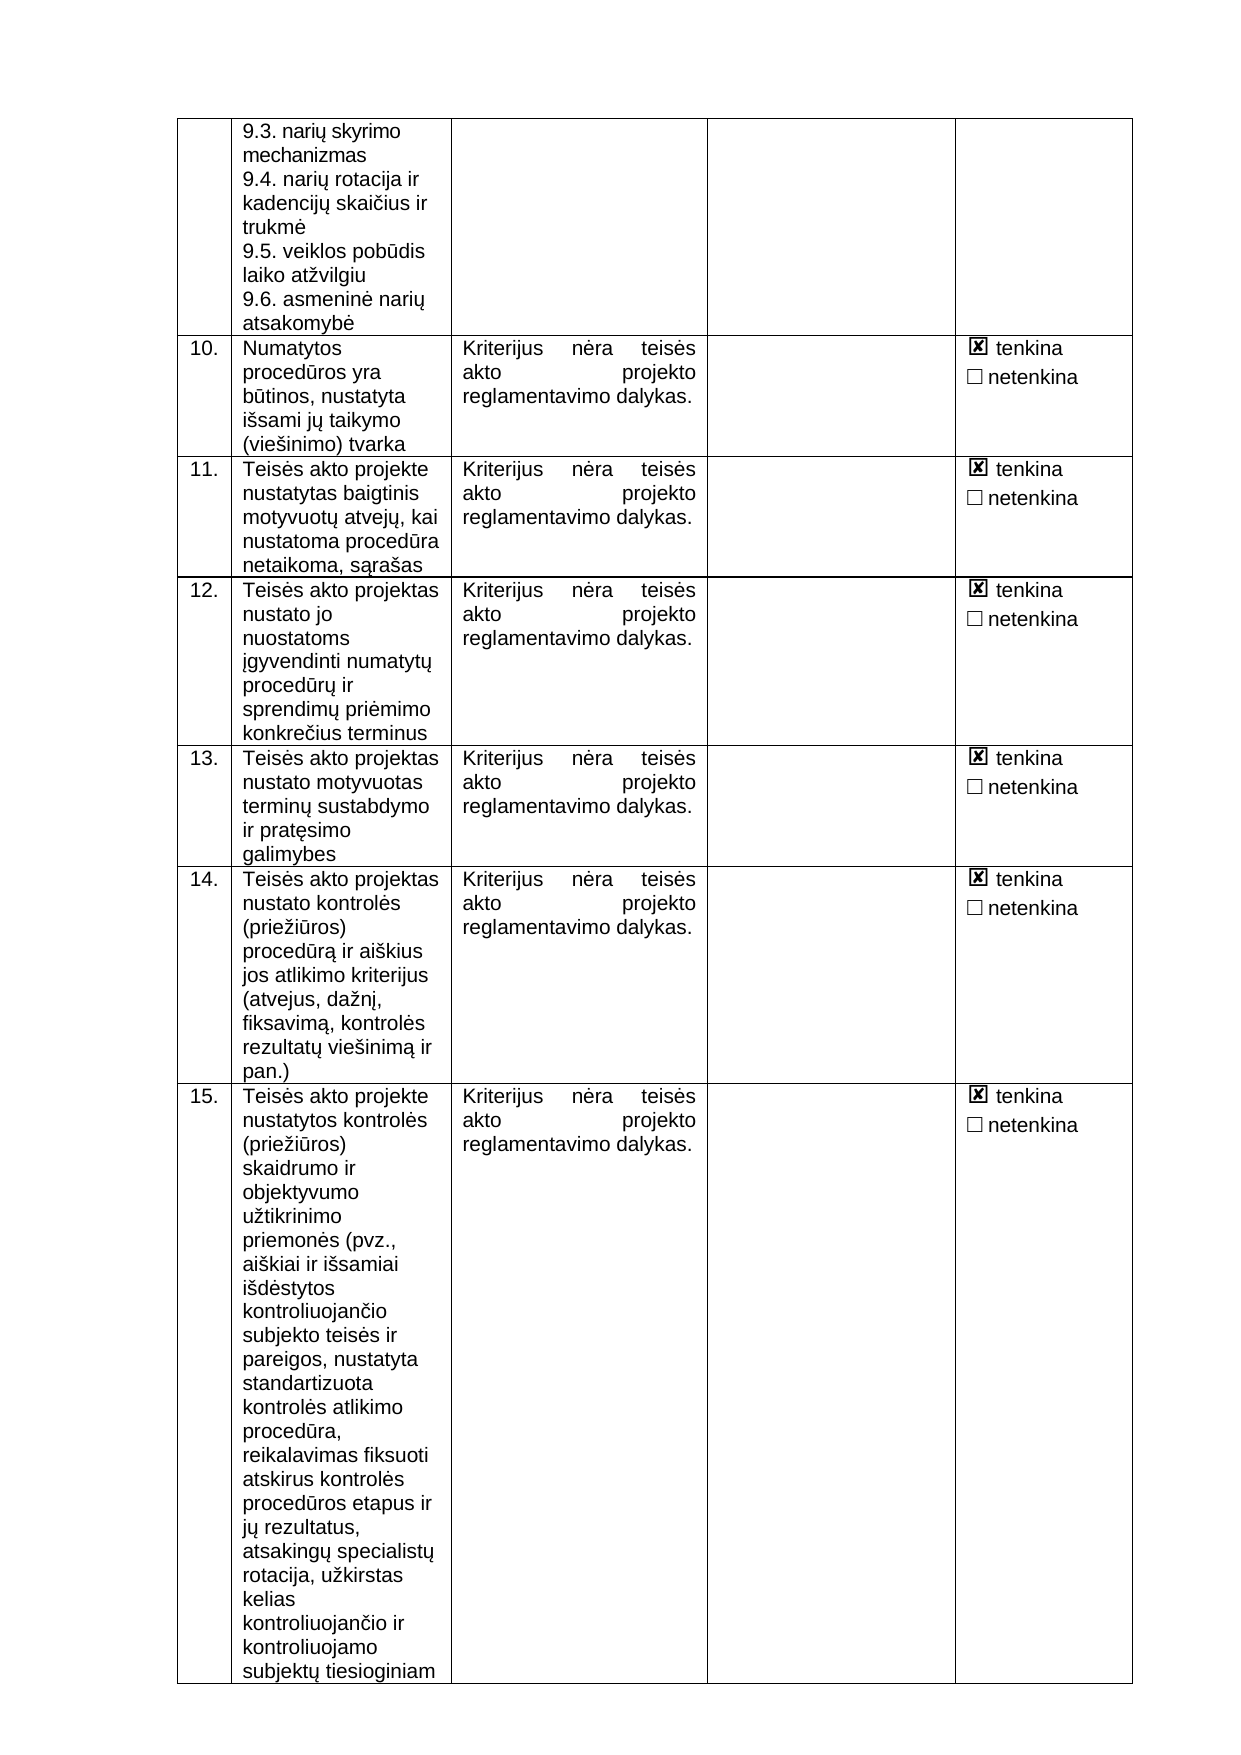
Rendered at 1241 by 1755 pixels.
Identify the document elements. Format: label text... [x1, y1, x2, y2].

table_cell [708, 119, 955, 335]
table_cell [708, 746, 955, 866]
table_cell 15. [178, 1084, 231, 1683]
table_cell [708, 1084, 955, 1683]
table_cell Kriterijus nėra teisės akto projekto reglamentavimo dalykas. [452, 457, 707, 576]
table_cell  tenkina □ netenkina [956, 578, 1132, 745]
table_cell 13. [178, 746, 231, 866]
table_cell  tenkina □ netenkina [956, 867, 1132, 1083]
table_cell Kriterijus nėra teisės akto projekto reglamentavimo dalykas. [452, 746, 707, 866]
table_cell  tenkina □ netenkina [956, 457, 1132, 576]
table_cell Numatytos procedūros yra būtinos, nustatyta išsami jų taikymo (viešinimo) tvarka [232, 336, 451, 456]
table_cell  tenkina □ netenkina [956, 336, 1132, 456]
table_cell [956, 119, 1132, 335]
table_cell 9.3. narių skyrimo mechanizmas 9.4. narių rotacija ir kadencijų skaičius ir trukmė 9.5. veiklos pobūdis laiko atžvilgiu 9.6. asmeninė narių atsakomybė [232, 119, 451, 335]
table_cell 12. [178, 578, 231, 745]
table_cell 11. [178, 457, 231, 576]
table_cell [452, 119, 707, 335]
table_cell  tenkina □ netenkina [956, 1084, 1132, 1683]
table_cell Kriterijus nėra teisės akto projekto reglamentavimo dalykas. [452, 1084, 707, 1683]
table_cell Kriterijus nėra teisės akto projekto reglamentavimo dalykas. [452, 867, 707, 1083]
table_cell Teisės akto projekte nustatytas baigtinis motyvuotų atvejų, kai nustatoma procedūra netaikoma, sąrašas [232, 457, 451, 576]
table_cell [708, 457, 955, 576]
table_cell [708, 336, 955, 456]
table_cell Teisės akto projektas nustato jo nuostatoms įgyvendinti numatytų procedūrų ir sprendimų priėmimo konkrečius terminus [232, 578, 451, 745]
table_cell Teisės akto projekte nustatytos kontrolės (priežiūros) skaidrumo ir objektyvumo užtikrinimo priemonės (pvz., aiškiai ir išsamiai išdėstytos kontroliuojančio subjekto teisės ir pareigos, nustatyta standartizuota kontrolės atlikimo procedūra, reikalavimas fiksuoti atskirus kontrolės procedūros etapus ir jų rezultatus, atsakingų specialistų rotacija, užkirstas kelias kontroliuojančio ir kontroliuojamo subjektų tiesioginiam [232, 1084, 451, 1683]
table_cell  tenkina □ netenkina [956, 746, 1132, 866]
table_cell Teisės akto projektas nustato motyvuotas terminų sustabdymo ir pratęsimo galimybes [232, 746, 451, 866]
table_cell Kriterijus nėra teisės akto projekto reglamentavimo dalykas. [452, 578, 707, 745]
table_cell Teisės akto projektas nustato kontrolės (priežiūros) procedūrą ir aiškius jos atlikimo kriterijus (atvejus, dažnį, fiksavimą, kontrolės rezultatų viešinimą ir pan.) [232, 867, 451, 1083]
table_cell [708, 867, 955, 1083]
table_cell 10. [178, 336, 231, 456]
table_cell 14. [178, 867, 231, 1083]
table_cell [178, 119, 231, 335]
table_cell Kriterijus nėra teisės akto projekto reglamentavimo dalykas. [452, 336, 707, 456]
table_cell [708, 578, 955, 745]
